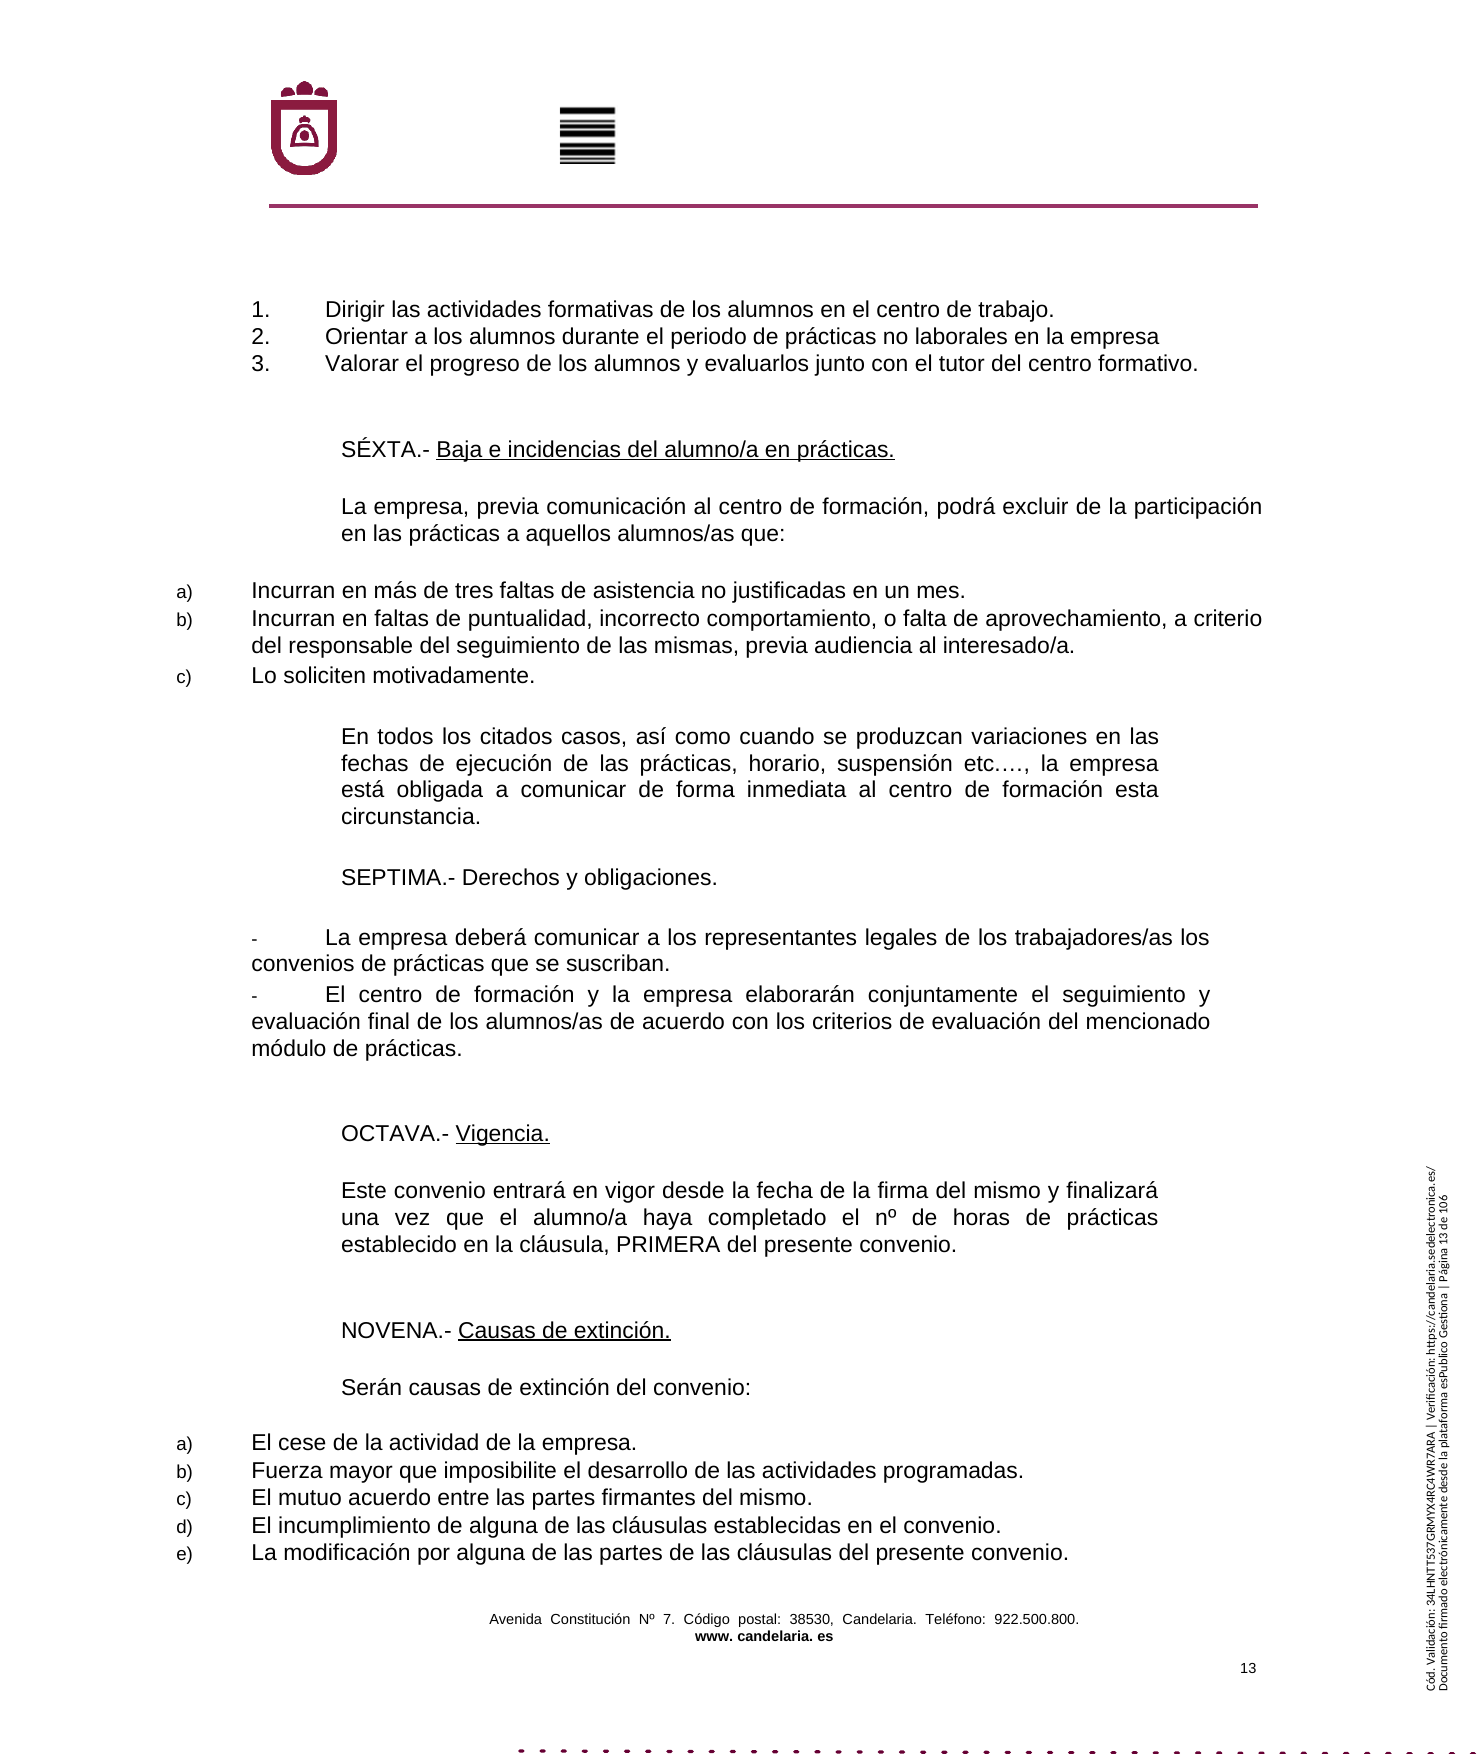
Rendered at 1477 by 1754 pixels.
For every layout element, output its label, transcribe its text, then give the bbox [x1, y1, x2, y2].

list Fuerza mayor que imposibilite el desarrollo de las actividades programadas. [176, 1457, 1263, 1483]
text SÉXTA.- Baja e incidencias del alumno/a en prácticas. [341, 434, 1270, 463]
text Este convenio entrará en vigor desde la fecha de la firma del mismo y finalizará una vez que el alumno/a haya completado el nº de horas de prácticas establecido en la cláusula, PRIMERA del presente convenio. [341, 1177, 1159, 1257]
text NOVENA.- Causas de extinción. [341, 1315, 1270, 1343]
list El mutuo acuerdo entre las partes firmantes del mismo. [176, 1484, 1263, 1511]
text SEPTIMA.- Derechos y obligaciones. [341, 863, 1263, 890]
list El cese de la actividad de la empresa. [176, 1429, 1263, 1456]
text OCTAVA.- Vigencia. [341, 1118, 1270, 1147]
list Dirigir las actividades formativas de los alumnos en el centro de trabajo. [251, 296, 1229, 322]
list Incurran en más de tres faltas de asistencia no justificadas en un mes. [176, 577, 1263, 604]
text En todos los citados casos, así como cuando se produzcan variaciones en las fechas de ejecución de las prácticas, horario, suspensión etc.…, la empresa está obligada a comunicar de forma inmediata al centro de formación esta circunstancia. [341, 723, 1159, 829]
list Incurran en faltas de puntualidad, incorrecto comportamiento, o falta de aprovechamiento, a criterio del responsable del seguimiento de las mismas, previa audiencia al interesado/a. [176, 605, 1263, 658]
list Orientar a los alumnos durante el periodo de prácticas no laborales en la empresa [251, 323, 1229, 349]
text La empresa, previa comunicación al centro de formación, podrá excluir de la participación en las prácticas a aquellos alumnos/as que: [341, 493, 1263, 546]
list El centro de formación y la empresa elaborarán conjuntamente el seguimiento y evaluación final de los alumnos/as de acuerdo con los criterios de evaluación del mencionado módulo de prácticas. [251, 981, 1211, 1061]
list La empresa deberá comunicar a los representantes legales de los trabajadores/as los convenios de prácticas que se suscriban. [251, 923, 1211, 977]
list La modificación por alguna de las partes de las cláusulas del presente convenio. [176, 1539, 1263, 1565]
text Serán causas de extinción del convenio: [341, 1374, 1263, 1400]
list Valorar el progreso de los alumnos y evaluarlos junto con el tutor del centro formativo. [251, 350, 1229, 377]
list Lo soliciten motivadamente. [176, 662, 1263, 689]
list El incumplimiento de alguna de las cláusulas establecidas en el convenio. [176, 1512, 1263, 1538]
